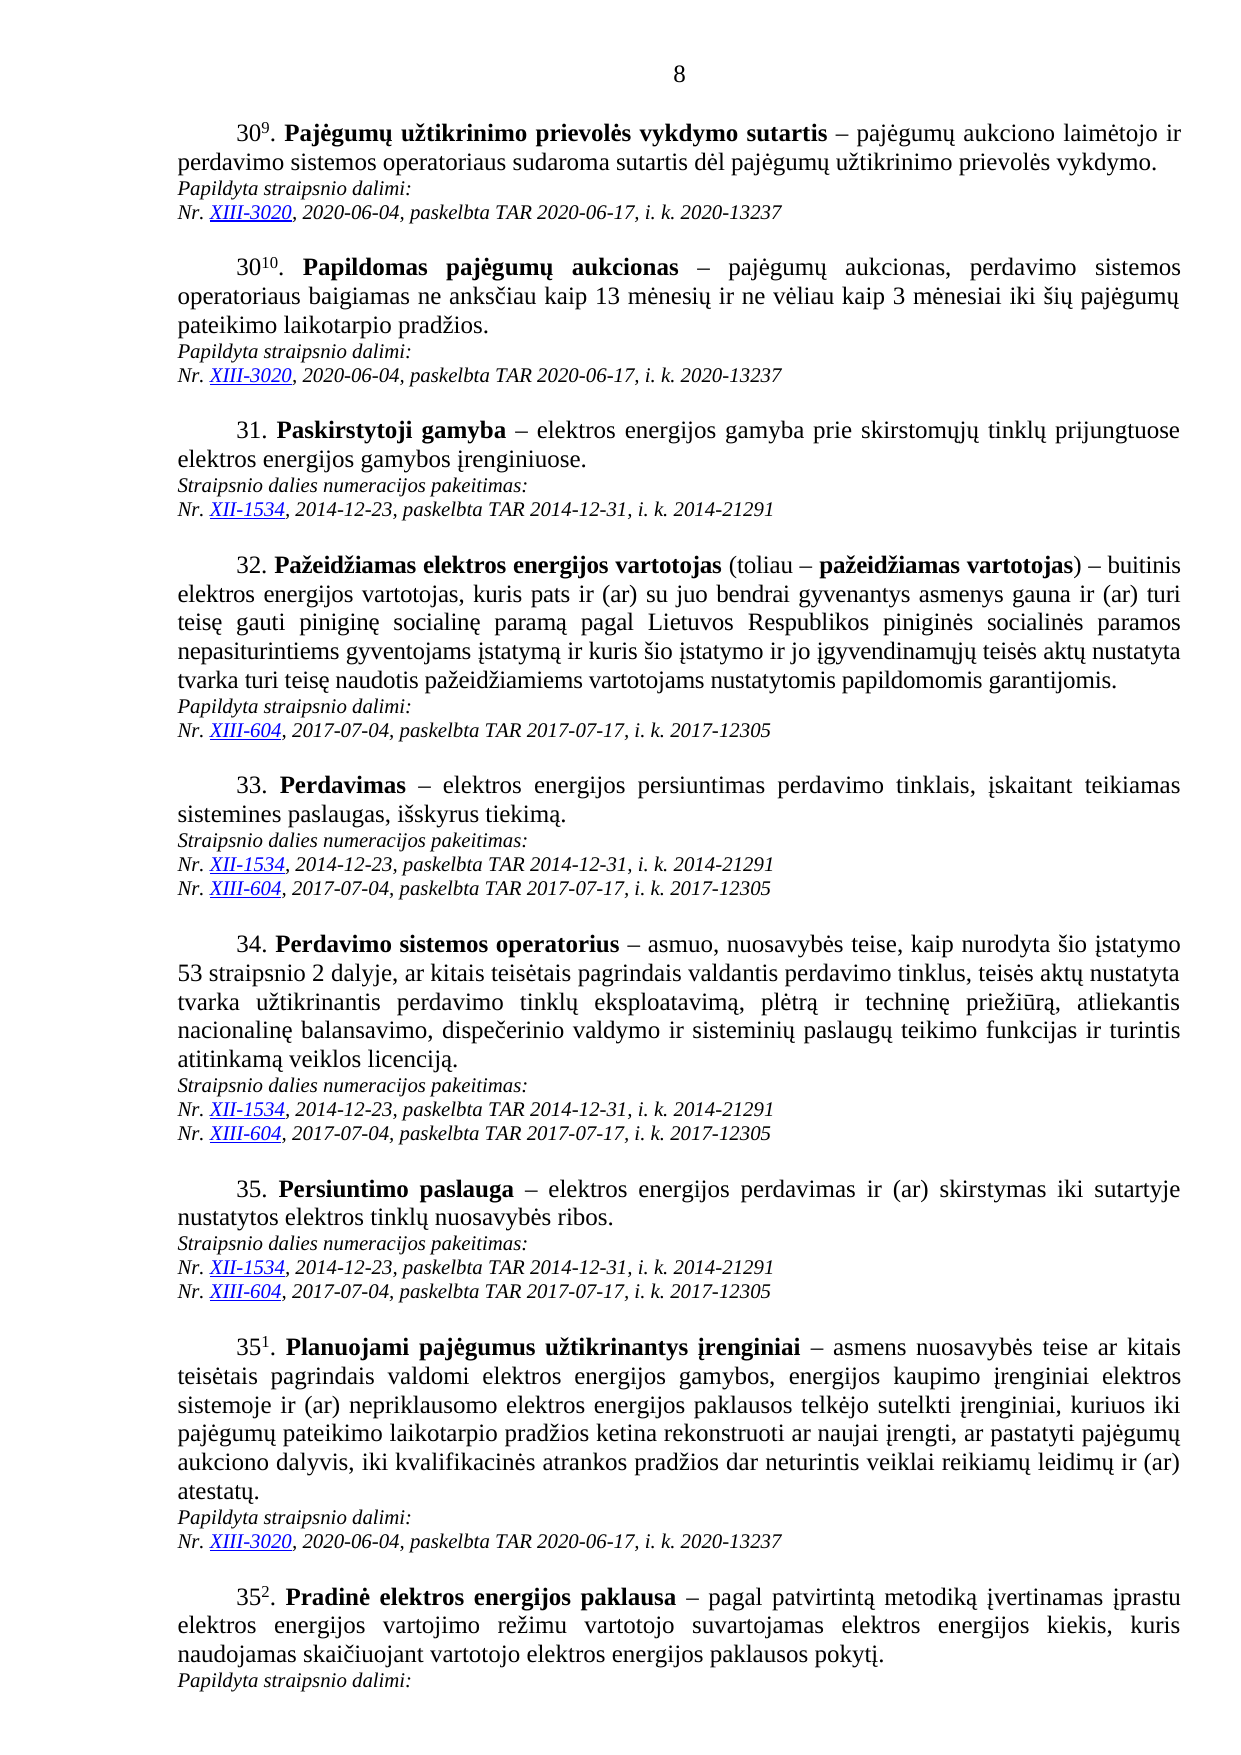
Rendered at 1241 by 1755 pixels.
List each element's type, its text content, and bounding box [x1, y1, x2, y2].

text Nr. XIII-604, 2017-07-04, paskelbta TAR 2017-07-17, i. k. 2017-12305 [177, 876, 1181, 900]
text Nr. XIII-604, 2017-07-04, paskelbta TAR 2017-07-17, i. k. 2017-12305 [177, 1121, 1181, 1145]
text Nr. XIII-3020, 2020-06-04, paskelbta TAR 2020-06-17, i. k. 2020-13237 [177, 1529, 1181, 1553]
text 35. Persiuntimo paslauga – elektros energijos perdavimas ir (ar) skirstymas iki sutartyje nustatytos elektros tinklų nuosavybės ribos. [177, 1174, 1181, 1231]
text Papildyta straipsnio dalimi: [177, 1668, 1181, 1692]
text Nr. XII-1534, 2014-12-23, paskelbta TAR 2014-12-31, i. k. 2014-21291 [177, 852, 1181, 876]
text Papildyta straipsnio dalimi: [177, 1505, 1181, 1529]
text Nr. XII-1534, 2014-12-23, paskelbta TAR 2014-12-31, i. k. 2014-21291 [177, 1255, 1181, 1279]
text 309. Pajėgumų užtikrinimo prievolės vykdymo sutartis – pajėgumų aukciono laimėtojo ir perdavimo sistemos operatoriaus sudaroma sutartis dėl pajėgumų užtikrinimo prievolės vykdymo. [177, 118, 1181, 176]
text 33. Perdavimas – elektros energijos persiuntimas perdavimo tinklais, įskaitant teikiamas sistemines paslaugas, išskyrus tiekimą. [177, 771, 1181, 828]
text Papildyta straipsnio dalimi: [177, 176, 1181, 200]
text Nr. XII-1534, 2014-12-23, paskelbta TAR 2014-12-31, i. k. 2014-21291 [177, 497, 1181, 521]
text Nr. XIII-3020, 2020-06-04, paskelbta TAR 2020-06-17, i. k. 2020-13237 [177, 200, 1181, 224]
text 34. Perdavimo sistemos operatorius – asmuo, nuosavybės teise, kaip nurodyta šio įstatymo 53 straipsnio 2 dalyje, ar kitais teisėtais pagrindais valdantis perdavimo tinklus, teisės aktų nustatyta tvarka užtikrinantis perdavimo tinklų eksploatavimą, plėtrą ir techninę priežiūrą, atliekantis nacionalinę balansavimo, dispečerinio valdymo ir sisteminių paslaugų teikimo funkcijas ir turintis atitinkamą veiklos licenciją. [177, 929, 1181, 1073]
text 3010. Papildomas pajėgumų aukcionas – pajėgumų aukcionas, perdavimo sistemos operatoriaus baigiamas ne anksčiau kaip 13 mėnesių ir ne vėliau kaip 3 mėnesiai iki šių pajėgumų pateikimo laikotarpio pradžios. [177, 252, 1181, 339]
text Papildyta straipsnio dalimi: [177, 694, 1181, 718]
text Papildyta straipsnio dalimi: [177, 339, 1181, 363]
text Straipsnio dalies numeracijos pakeitimas: [177, 473, 1181, 497]
text Nr. XIII-604, 2017-07-04, paskelbta TAR 2017-07-17, i. k. 2017-12305 [177, 1279, 1181, 1303]
text Straipsnio dalies numeracijos pakeitimas: [177, 1073, 1181, 1097]
text 32. Pažeidžiamas elektros energijos vartotojas (toliau – pažeidžiamas vartotojas) – buitinis elektros energijos vartotojas, kuris pats ir (ar) su juo bendrai gyvenantys asmenys gauna ir (ar) turi teisę gauti piniginę socialinę paramą pagal Lietuvos Respublikos piniginės socialinės paramos nepasiturintiems gyventojams įstatymą ir kuris šio įstatymo ir jo įgyvendinamųjų teisės aktų nustatyta tvarka turi teisę naudotis pažeidžiamiems vartotojams nustatytomis papildomomis garantijomis. [177, 550, 1181, 694]
text 351. Planuojami pajėgumus užtikrinantys įrenginiai – asmens nuosavybės teise ar kitais teisėtais pagrindais valdomi elektros energijos gamybos, energijos kaupimo įrenginiai elektros sistemoje ir (ar) nepriklausomo elektros energijos paklausos telkėjo sutelkti įrenginiai, kuriuos iki pajėgumų pateikimo laikotarpio pradžios ketina rekonstruoti ar naujai įrengti, ar pastatyti pajėgumų aukciono dalyvis, iki kvalifikacinės atrankos pradžios dar neturintis veiklai reikiamų leidimų ir (ar) atestatų. [177, 1332, 1181, 1505]
text Nr. XII-1534, 2014-12-23, paskelbta TAR 2014-12-31, i. k. 2014-21291 [177, 1097, 1181, 1121]
text Straipsnio dalies numeracijos pakeitimas: [177, 1231, 1181, 1255]
text 352. Pradinė elektros energijos paklausa – pagal patvirtintą metodiką įvertinamas įprastu elektros energijos vartojimo režimu vartotojo suvartojamas elektros energijos kiekis, kuris naudojamas skaičiuojant vartotojo elektros energijos paklausos pokytį. [177, 1582, 1181, 1668]
text 31. Paskirstytoji gamyba – elektros energijos gamyba prie skirstomųjų tinklų prijungtuose elektros energijos gamybos įrenginiuose. [177, 416, 1181, 473]
text Straipsnio dalies numeracijos pakeitimas: [177, 828, 1181, 852]
text Nr. XIII-604, 2017-07-04, paskelbta TAR 2017-07-17, i. k. 2017-12305 [177, 718, 1181, 742]
text Nr. XIII-3020, 2020-06-04, paskelbta TAR 2020-06-17, i. k. 2020-13237 [177, 363, 1181, 387]
